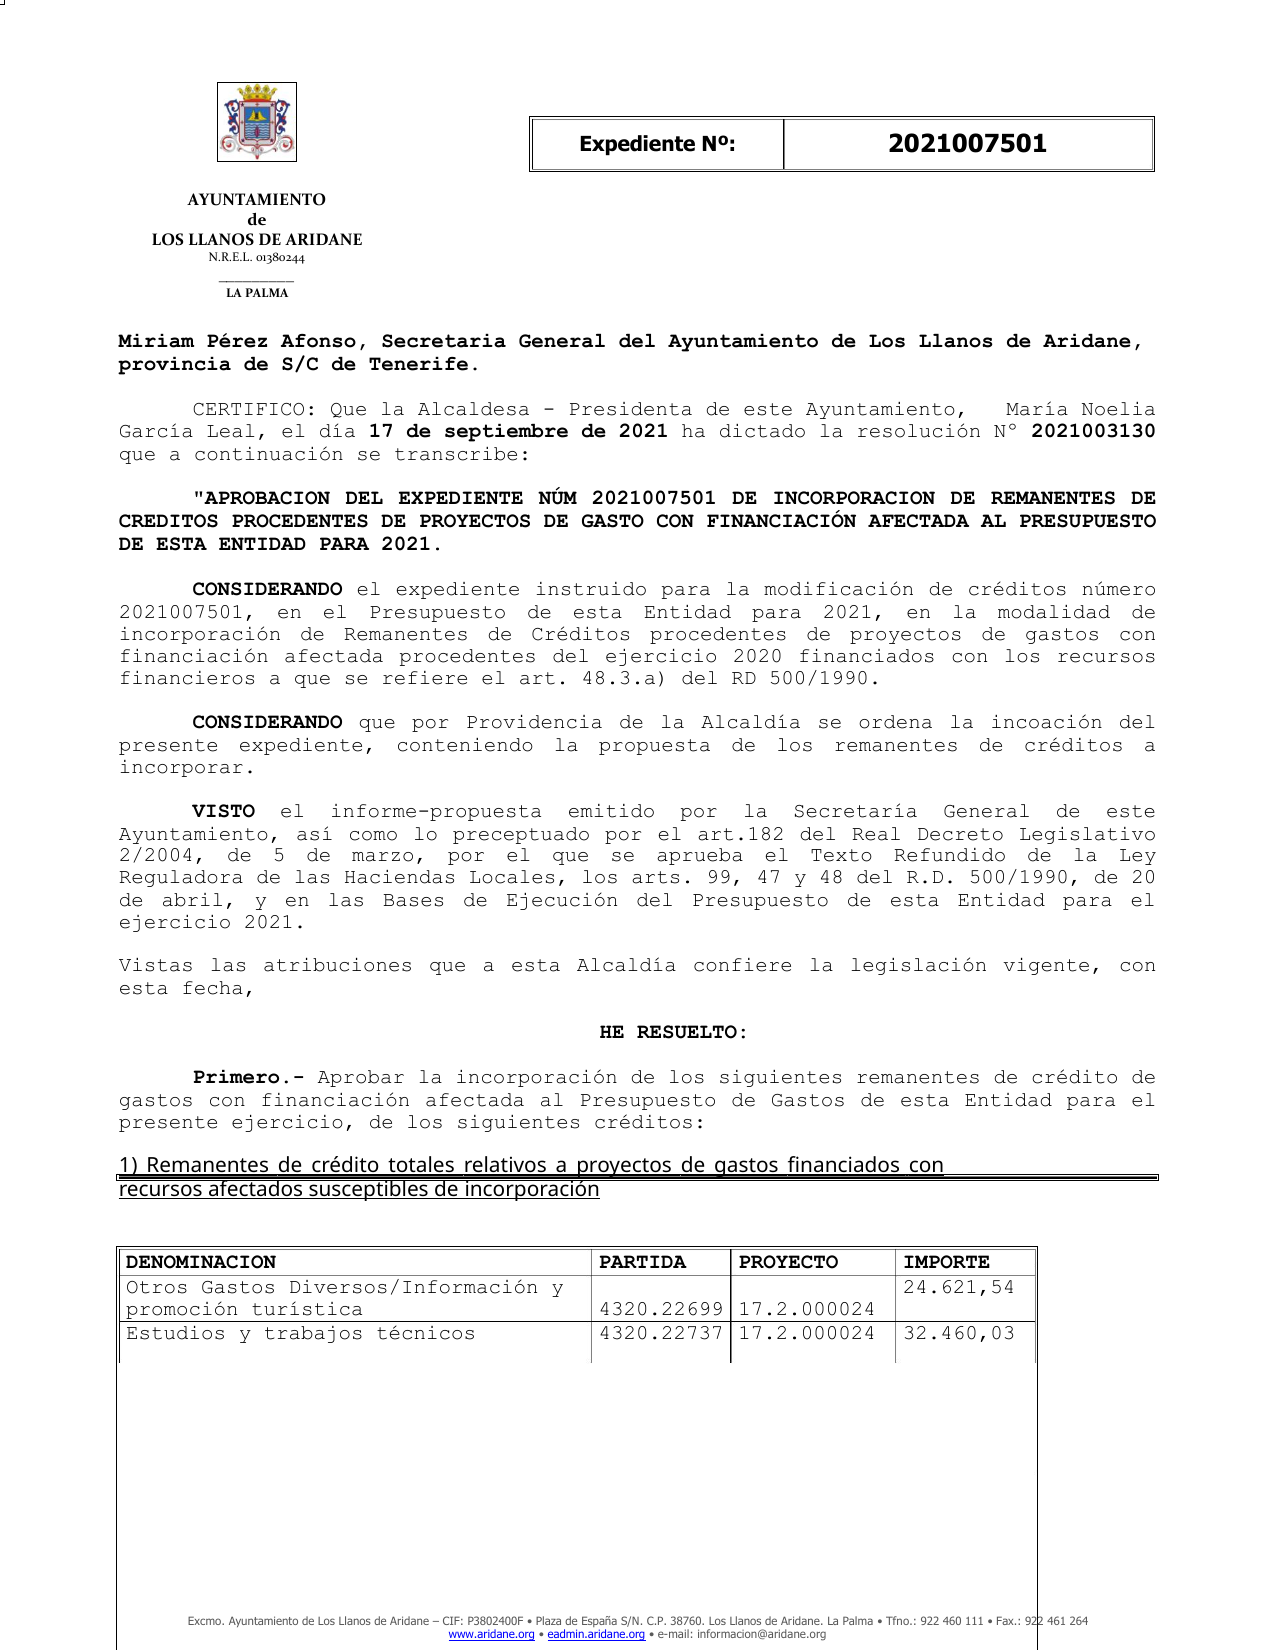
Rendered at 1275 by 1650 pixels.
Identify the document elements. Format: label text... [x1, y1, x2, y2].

text HE RESUELTO: [599, 1019, 774, 1043]
text Otros Gastos Diversos/Información y [126, 1274, 588, 1298]
picture [530, 117, 1154, 171]
text www.aridane.org • eadmin.aridane.org • e-mail: informacion@aridane.org [448, 1628, 1112, 1642]
text DENOMINACION [126, 1250, 301, 1274]
text Primero.- Aprobar la incorporación de los siguientes remanentes de crédito de [192, 1064, 1181, 1088]
text Ayuntamiento, así como lo preceptuado por el art.182 del Real Decreto Legislativo [118, 822, 1181, 843]
picture [218, 83, 296, 161]
text 4320.22737 17.2.000024 32.460,03 [598, 1321, 1040, 1344]
text promoción turística [126, 1298, 588, 1320]
text ) Remanentes de crédito totales relativos a proyectos de gastos financiados con [131, 1154, 1181, 1177]
text VISTO el informe-propuesta emitido por la Secretaría General de este [192, 798, 1181, 822]
text ________ [226, 267, 317, 284]
text esta fecha, [118, 977, 1181, 998]
text 2 [118, 599, 156, 621]
text Expediente Nº: [579, 131, 761, 156]
text Vistas las atribuciones que a esta Alcaldía confiere la legislación vigente, con [118, 953, 1181, 977]
text /2004, de 5 de marzo, por el que se aprueba el Texto Refundido de la Ley [131, 843, 1181, 865]
text AYUNTAMIENTO [188, 192, 387, 208]
text de [247, 212, 387, 228]
text García Leal, el día 17 de septiembre de 2021 ha dictado la resolución Nº 2021003130 [118, 420, 1181, 442]
text 1 [118, 1154, 131, 1174]
text CONSIDERANDO que por Providencia de la Alcaldía se ordena la incoación del [192, 709, 1181, 733]
text CREDITOS PROCEDENTES DE PROYECTOS DE GASTO CON FINANCIACIÓN AFECTADA AL PRESUPUESTO [118, 508, 1181, 532]
text PARTIDA [598, 1250, 711, 1274]
text CONSIDERANDO el expediente instruido para la modificación de créditos número [192, 577, 1181, 600]
text 2 [118, 843, 131, 865]
text ejercicio 2021. [118, 911, 1181, 932]
text Reguladora de las Haciendas Locales, los arts. 99, 47 y 48 del R.D. 500/1990, de 20 [118, 865, 1181, 889]
text N.R.E.L. 01380244 [208, 252, 327, 264]
text que a continuación se transcribe: [118, 442, 1181, 465]
text "APROBACION DEL EXPEDIENTE NÚM 2021007501 DE INCORPORACION DE REMANENTES DE [192, 486, 1181, 508]
text Estudios y trabajos técnicos [126, 1321, 501, 1344]
text 24.621,54 [903, 1274, 1040, 1298]
text presente ejercicio, de los siguientes créditos: [118, 1111, 1181, 1132]
text de abril, y en las Bases de Ejecución del Presupuesto de esta Entidad para el [118, 889, 1181, 911]
text CERTIFICO: Que la Alcaldesa - Presidenta de este Ayuntamiento, María Noelia [192, 396, 1181, 420]
text presente expediente, conteniendo la propuesta de los remanentes de créditos a [118, 733, 1181, 756]
text DE ESTA ENTIDAD PARA 2021. [118, 532, 1181, 555]
text Excmo. Ayuntamiento de Los Llanos de Aridane – CIF: P3802400F • Plaza de España S/N. C.P. 38760. Los Llanos de Aridane. La Palma • Tfno.: 922 460 111 • Fax.: 922 461 264 [188, 1614, 1112, 1628]
text gastos con financiación afectada al Presupuesto de Gastos de esta Entidad para el [118, 1088, 1181, 1111]
text 2021007501 [888, 128, 1072, 159]
text incorporación de Remanentes de Créditos procedentes de proyectos de gastos con [118, 621, 1181, 645]
text 021007501, en el Presupuesto de esta Entidad para 2021, en la modalidad de [156, 600, 1181, 621]
text Miriam Pérez Afonso, Secretaria General del Ayuntamiento de Los Llanos de Aridane, [118, 328, 1168, 352]
text recursos afectados susceptibles de incorporación [118, 1177, 743, 1201]
picture [117, 1247, 1037, 1650]
text LOS LLANOS DE ARIDANE [151, 232, 387, 249]
text PROYECTO [738, 1250, 863, 1274]
text incorporar. [118, 756, 1181, 778]
text IMPORTE [903, 1250, 1015, 1274]
text LA PALMA [226, 287, 317, 300]
text _ [219, 267, 226, 281]
text provincia de S/C de Tenerife. [118, 352, 1168, 375]
text financiación afectada procedentes del ejercicio 2020 financiados con los recursos [118, 645, 1181, 667]
text _ [317, 267, 327, 284]
text financieros a que se refiere el art. 48.3.a) del RD 500/1990. [118, 667, 1181, 689]
text 4320.22699 17.2.000024 [598, 1297, 901, 1320]
